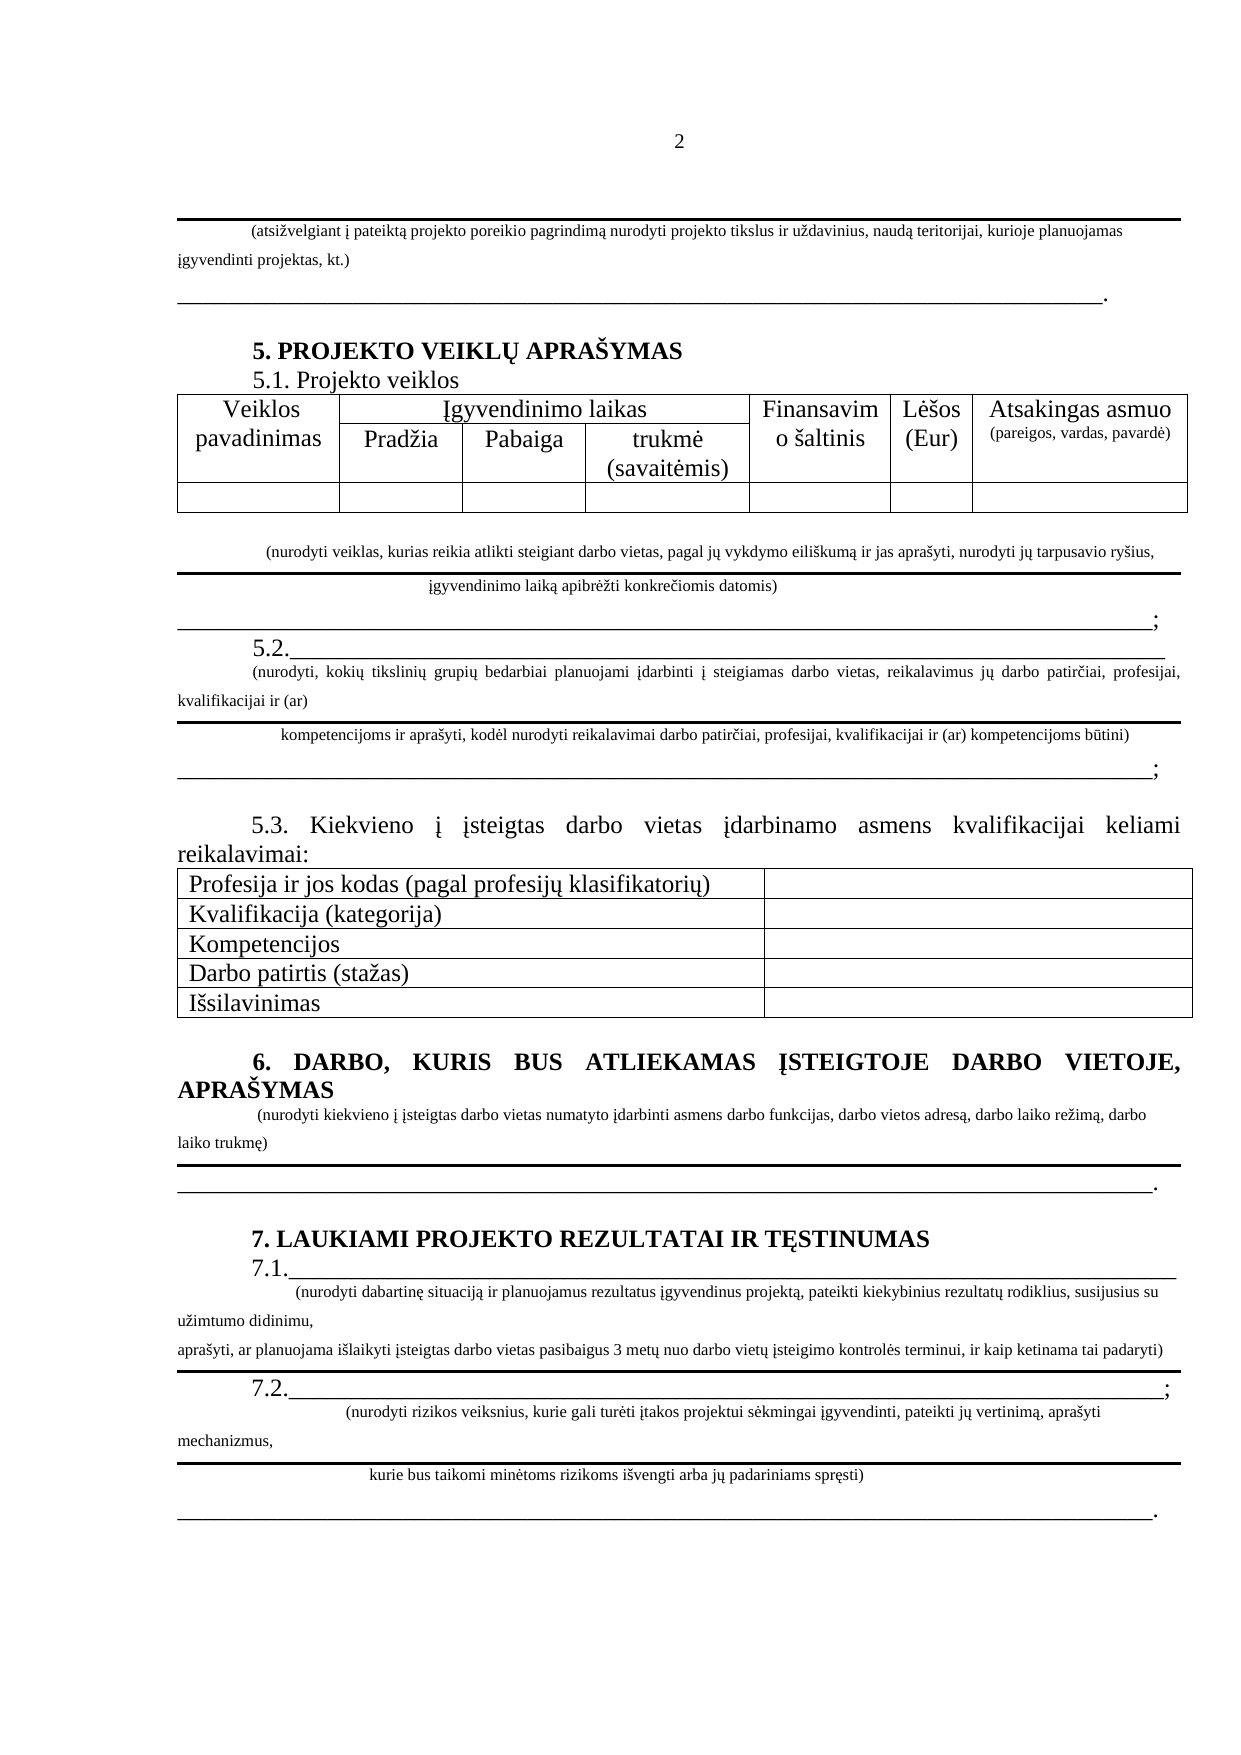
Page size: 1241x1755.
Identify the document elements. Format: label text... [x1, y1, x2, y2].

table_cell Kompetencijos [178, 929, 764, 957]
text kompetencijoms ir aprašyti, kodėl nurodyti reikalavimai darbo patirčiai, profesijai, kvalifikacijai ir (ar) kompetencijoms būtini) [177, 724, 1181, 753]
table_header Lėšos (Eur) [891, 395, 972, 482]
table_cell [765, 929, 1192, 957]
text 7.1._______________________________________________________________________ [177, 1253, 1181, 1282]
text __________________________________________________________________________. [177, 278, 1181, 307]
table_cell [765, 899, 1192, 928]
table_cell [765, 959, 1192, 987]
table_cell trukmė (savaitėmis) [586, 424, 749, 482]
table_cell [586, 483, 749, 512]
text 5.3. Kiekvieno į įsteigtas darbo vietas įdarbinamo asmens kvalifikacijai keliami reikalavimai: [177, 811, 1181, 868]
text ______________________________________________________________________________; [177, 604, 1181, 633]
table_header [765, 869, 1192, 898]
text (nurodyti kiekvieno į įsteigtas darbo vietas numatyto įdarbinti asmens darbo funkcijas, darbo vietos adresą, darbo laiko režimą, darbo laiko trukmę) [177, 1104, 1181, 1164]
table_cell [178, 483, 339, 512]
text 7.2.______________________________________________________________________; [177, 1373, 1181, 1402]
table_cell Darbo patirtis (stažas) [178, 959, 764, 987]
text 5.1. Projekto veiklos [177, 365, 1181, 393]
table_cell Pradžia [340, 424, 462, 482]
table_cell [973, 483, 1187, 512]
text (nurodyti, kokių tikslinių grupių bedarbiai planuojami įdarbinti į steigiamas darbo vietas, reikalavimus jų darbo patirčiai, profesijai, kvalifikacijai ir (ar) [177, 662, 1181, 721]
table_header Įgyvendinimo laikas [340, 395, 749, 423]
table_header Profesija ir jos kodas (pagal profesijų klasifikatorių) [178, 869, 764, 898]
table_header Veiklos pavadinimas [178, 395, 339, 482]
table_header Finansavimo šaltinis [750, 395, 890, 482]
text ______________________________________________________________________________; [177, 753, 1181, 782]
text 7. LAUKIAMI PROJEKTO REZULTATAI IR TĘSTINUMAS [177, 1224, 1181, 1253]
text 5. PROJEKTO VEIKLŲ APRAŠYMAS [177, 336, 1181, 365]
text (nurodyti dabartinę situaciją ir planuojamus rezultatus įgyvendinus projektą, pateikti kiekybinius rezultatų rodiklius, susijusius su užimtumo didinimu, [177, 1282, 1181, 1339]
text (atsižvelgiant į pateiktą projekto poreikio pagrindimą nurodyti projekto tikslus ir uždavinius, naudą teritorijai, kurioje planuojamas įgyvendinti projektas, kt.) [177, 221, 1181, 278]
text ______________________________________________________________________________. [177, 1167, 1181, 1196]
table_header Atsakingas asmuo (pareigos, vardas, pavardė) [973, 395, 1187, 482]
table_cell Kvalifikacija (kategorija) [178, 899, 764, 928]
text 6. DARBO, KURIS BUS ATLIEKAMAS ĮSTEIGTOJE DARBO VIETOJE, APRAŠYMAS [177, 1047, 1181, 1104]
text įgyvendinimo laiką apibrėžti konkrečiomis datomis) [177, 575, 1181, 604]
text (nurodyti veiklas, kurias reikia atlikti steigiant darbo vietas, pagal jų vykdymo eiliškumą ir jas aprašyti, nurodyti jų tarpusavio ryšius, [177, 541, 1181, 572]
text ______________________________________________________________________________. [177, 1494, 1181, 1522]
table_cell [340, 483, 462, 512]
table_cell [891, 483, 972, 512]
text aprašyti, ar planuojama išlaikyti įsteigtas darbo vietas pasibaigus 3 metų nuo darbo vietų įsteigimo kontrolės terminui, ir kaip ketinama tai padaryti) [177, 1339, 1181, 1370]
text 5.2.______________________________________________________________________ [177, 633, 1181, 662]
table_cell Išsilavinimas [178, 988, 764, 1017]
table_cell Pabaiga [463, 424, 585, 482]
text kurie bus taikomi minėtoms rizikoms išvengti arba jų padariniams spręsti) [177, 1465, 1181, 1494]
table_cell [765, 988, 1192, 1017]
table_cell [750, 483, 890, 512]
table_cell [463, 483, 585, 512]
text (nurodyti rizikos veiksnius, kurie gali turėti įtakos projektui sėkmingai įgyvendinti, pateikti jų vertinimą, aprašyti mechanizmus, [177, 1402, 1181, 1462]
